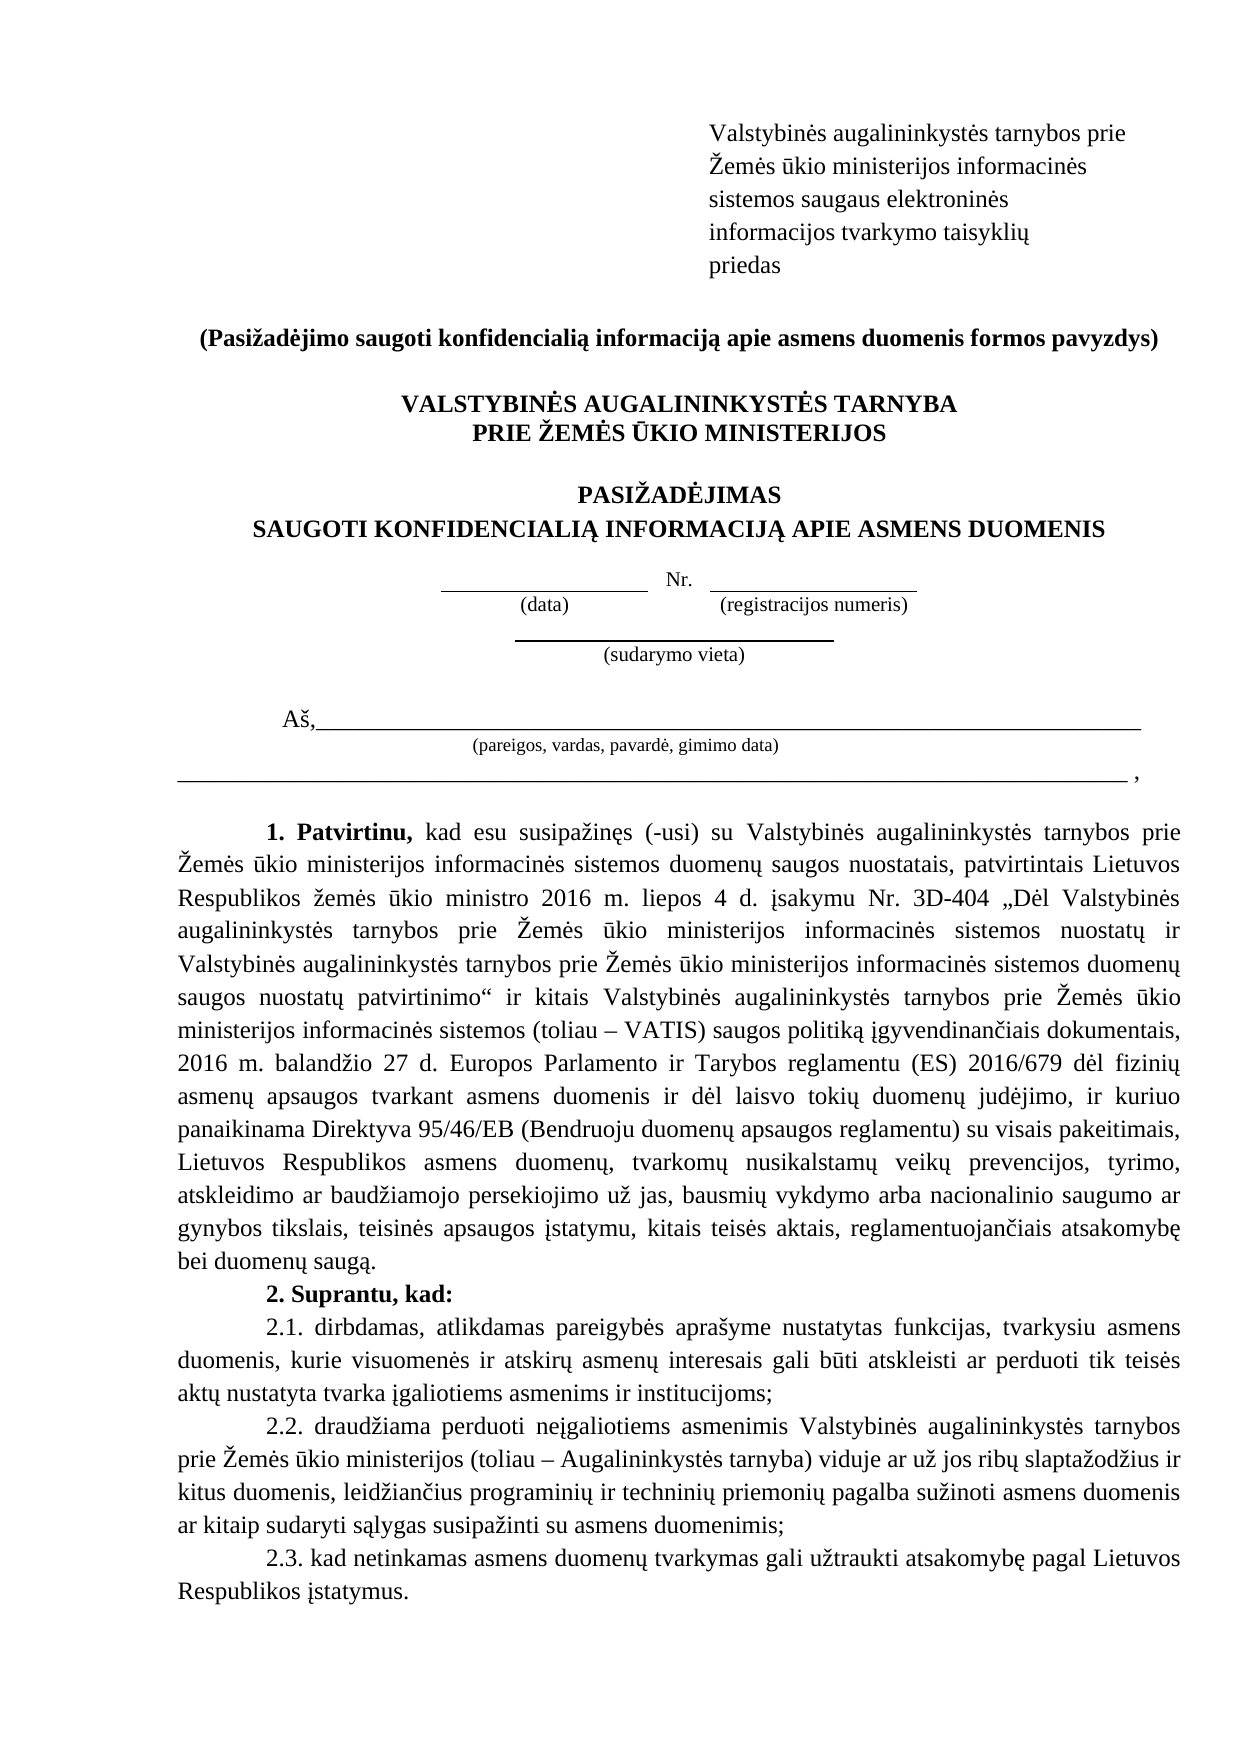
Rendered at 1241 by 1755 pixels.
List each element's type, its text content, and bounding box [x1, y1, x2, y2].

table_cell (data) [441, 592, 648, 616]
table_header Nr. [648, 566, 710, 591]
table_cell [515, 616, 833, 640]
text ____________________________________________________________________________ , [177, 756, 1181, 785]
text sistemos saugaus elektroninės [177, 184, 1181, 213]
text Valstybinės augalininkystės tarnyba [177, 389, 1181, 418]
text Žemės ūkio ministerijos informacinės [177, 151, 1181, 180]
text (Pasižadėjimo saugoti konfidencialią informaciją apie asmens duomenis formos pavyzdys) [177, 323, 1181, 352]
text Valstybinės augalininkystės tarnybos prie [177, 118, 1181, 147]
table_cell (sudarymo vieta) [515, 642, 833, 666]
table_cell [441, 616, 515, 640]
text SAUGOTI KONFIDENCIALIĄ INFORMACIJĄ APIE ASMENS DUOMENIS [177, 514, 1181, 542]
table_cell (registracijos numeris) [710, 592, 917, 616]
table_header [441, 566, 648, 591]
text 1. Patvirtinu, kad esu susipažinęs (-usi) su Valstybinės augalininkystės tarnybos prie Žemės ūkio ministerijos informacinės sistemos duomenų saugos nuostatais, patvirtintais Lietuvos Respublikos žemės ūkio ministro 2016 m. liepos 4 d. įsakymu Nr. 3D-404 „Dėl Valstybinės augalininkystės tarnybos prie Žemės ūkio ministerijos informacinės sistemos nuostatų ir Valstybinės augalininkystės tarnybos prie Žemės ūkio ministerijos informacinės sistemos duomenų saugos nuostatų patvirtinimo“ ir kitais Valstybinės augalininkystės tarnybos prie Žemės ūkio ministerijos informacinės sistemos (toliau – VATIS) saugos politiką įgyvendinančiais dokumentais, 2016 m. balandžio 27 d. Europos Parlamento ir Tarybos reglamentu (ES) 2016/679 dėl fizinių asmenų apsaugos tvarkant asmens duomenis ir dėl laisvo tokių duomenų judėjimo, ir kuriuo panaikinama Direktyva 95/46/EB (Bendruoju duomenų apsaugos reglamentu) su visais pakeitimais, Lietuvos Respublikos asmens duomenų, tvarkomų nusikalstamų veikų prevencijos, tyrimo, atskleidimo ar baudžiamojo persekiojimo už jas, bausmių vykdymo arba nacionalinio saugumo ar gynybos tikslais, teisinės apsaugos įstatymu, kitais teisės aktais, reglamentuojančiais atsakomybę bei duomenų saugą. [177, 817, 1181, 1274]
text informacijos tvarkymo taisyklių [177, 217, 1181, 246]
text Aš,__________________________________________________________________ [207, 704, 1152, 732]
table_cell [834, 616, 917, 640]
text (pareigos, vardas, pavardė, gimimo data) [177, 734, 1181, 755]
table_header [710, 566, 917, 591]
table_cell [441, 640, 515, 666]
table_cell [648, 591, 710, 616]
text 2.3. kad netinkamas asmens duomenų tvarkymas gali užtraukti atsakomybę pagal Lietuvos Respublikos įstatymus. [177, 1543, 1181, 1605]
text PASIŽADĖJIMAS [177, 480, 1181, 509]
text 2.1. dirbdamas, atlikdamas pareigybės aprašyme nustatytas funkcijas, tvarkysiu asmens duomenis, kurie visuomenės ir atskirų asmenų interesais gali būti atskleisti ar perduoti tik teisės aktų nustatyta tvarka įgaliotiems asmenims ir institucijoms; [177, 1312, 1181, 1407]
text priedas [177, 250, 1181, 279]
text PRIE ŽEMĖS ŪKIO MINISTERIJOS [177, 418, 1181, 447]
text 2.2. draudžiama perduoti neįgaliotiems asmenimis Valstybinės augalininkystės tarnybos prie Žemės ūkio ministerijos (toliau – Augalininkystės tarnyba) viduje ar už jos ribų slaptažodžius ir kitus duomenis, leidžiančius programinių ir techninių priemonių pagalba sužinoti asmens duomenis ar kitaip sudaryti sąlygas susipažinti su asmens duomenimis; [177, 1411, 1181, 1539]
table_cell [834, 640, 917, 666]
text 2. Suprantu, kad: [177, 1279, 1181, 1308]
